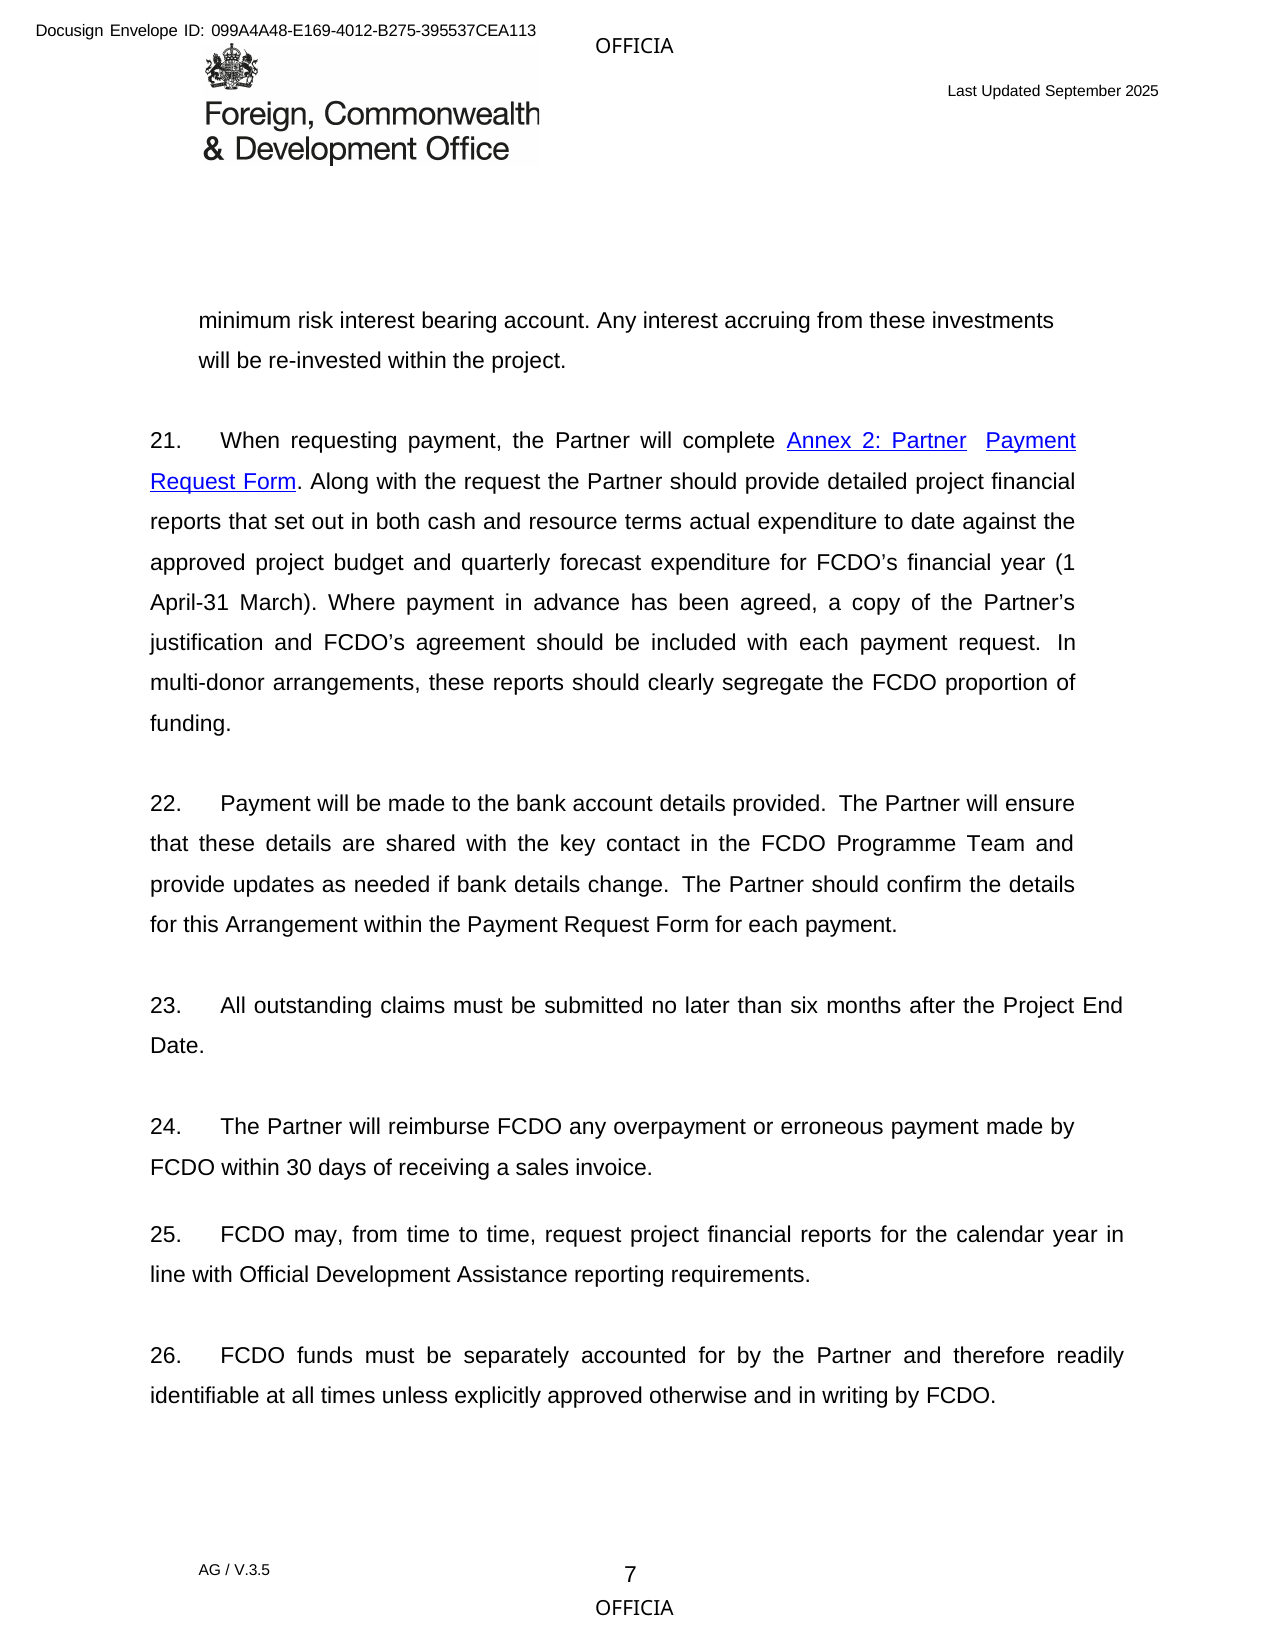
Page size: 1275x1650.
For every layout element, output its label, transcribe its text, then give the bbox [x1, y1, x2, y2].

list FCDO may, from time to time, request project financial reports for the calendar year in line with Official Development Assistance reporting requirements. [150, 1221, 1125, 1288]
list All outstanding claims must be submitted no later than six months after the Project End Date. [150, 992, 1125, 1058]
list When requesting payment, the Partner will complete Annex 2: Partner Payment Request Form. Along with the request the Partner should provide detailed project financial reports that set out in both cash and resource terms actual expenditure to date against the approved project budget and quarterly forecast expenditure for FCDO’s financial year (1 April-31 March). Where payment in advance has been agreed, a copy of the Partner’s justification and FCDO’s agreement should be included with each payment request. In multi-donor arrangements, these reports should clearly segregate the FCDO proportion of funding. [150, 427, 1076, 736]
list FCDO funds must be separately accounted for by the Partner and therefore readily identifiable at all times unless explicitly approved otherwise and in writing by FCDO. [150, 1342, 1125, 1409]
text minimum risk interest bearing account. Any interest accruing from these investments will be re-invested within the project. [198, 307, 1084, 373]
list The Partner will reimburse FCDO any overpayment or erroneous payment made by FCDO within 30 days of receiving a sales invoice. [150, 1113, 1075, 1180]
list Payment will be made to the bank account details provided. The Partner will ensure that these details are shared with the key contact in the FCDO Programme Team and provide updates as needed if bank details change. The Partner should confirm the details for this Arrangement within the Payment Request Form for each payment. [150, 790, 1075, 937]
